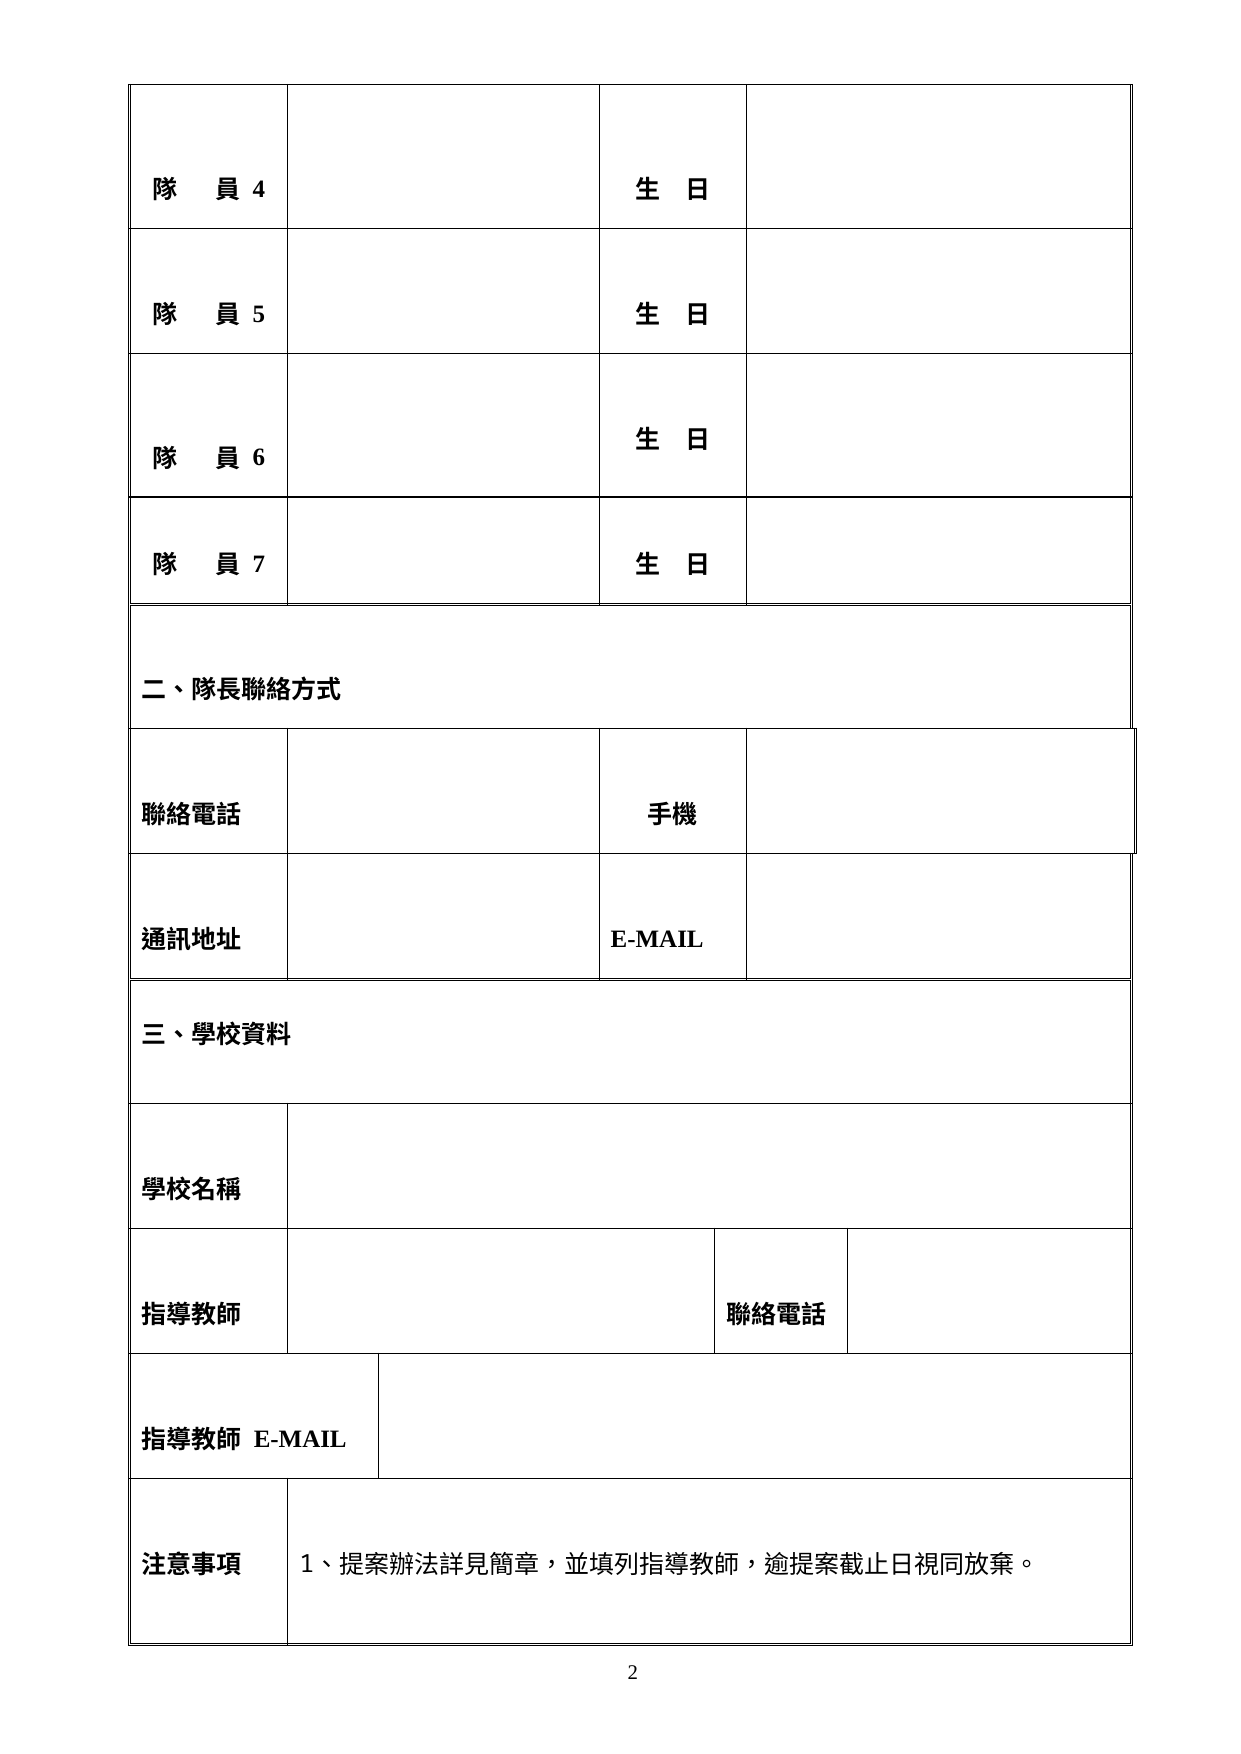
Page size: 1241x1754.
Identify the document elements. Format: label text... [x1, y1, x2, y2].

table_cell [288, 1104, 1130, 1228]
table_cell [848, 1229, 1130, 1353]
table_cell 學校名稱 [131, 1104, 287, 1228]
table_cell 指導教師 E-MAIL [131, 1354, 378, 1478]
table_cell [747, 854, 1130, 978]
table_cell [747, 354, 1130, 496]
table_cell 注意事項 [131, 1479, 287, 1643]
table_cell 通訊地址 [131, 854, 287, 978]
table_cell 提案辦法詳見簡章，並填列指導教師，逾提案截止日視同放棄。 一律以E-mail方式進行報名，請將報名表填妥後E-mail：youthocean@oac.gov.tw 海洋委員會林麗英專門委員 收 聯絡人： 海洋委員會：林麗英專門委員：07-3381810轉261303 美國在台協會高雄分處：李家逸專員(Mr. Lee, David Jia-Yi)： 07-3355006*6007 [288, 1479, 1130, 1643]
table_cell [288, 229, 599, 353]
table_cell 三、學校資料 [131, 981, 1130, 1103]
table_cell [379, 1354, 1130, 1478]
table_cell 隊 員 6 [131, 354, 287, 496]
table_cell E-MAIL [600, 854, 746, 978]
table_cell 隊 員 7 [131, 498, 287, 603]
table_cell 生 日 [600, 85, 746, 228]
table_cell 指導教師 [131, 1229, 287, 1353]
table_cell 生 日 [600, 354, 746, 496]
table_cell [288, 498, 599, 603]
table_cell 生 日 [600, 229, 746, 353]
table_cell 聯絡電話 [715, 1229, 847, 1353]
table_cell [288, 729, 599, 853]
table_cell [747, 229, 1130, 353]
table_cell [288, 1229, 714, 1353]
table_cell [288, 354, 599, 496]
table_cell 隊 員 5 [131, 229, 287, 353]
table_cell [747, 85, 1130, 228]
table_cell 二、隊長聯絡方式 [131, 606, 1130, 728]
table_cell [747, 498, 1130, 603]
table_cell [288, 85, 599, 228]
table_cell [288, 854, 599, 978]
table_cell 手機 [600, 729, 746, 853]
table_cell 聯絡電話 [131, 729, 287, 853]
table_cell 生 日 [600, 498, 746, 603]
table_cell [747, 729, 1134, 853]
table_cell 隊 員 4 [131, 85, 287, 228]
